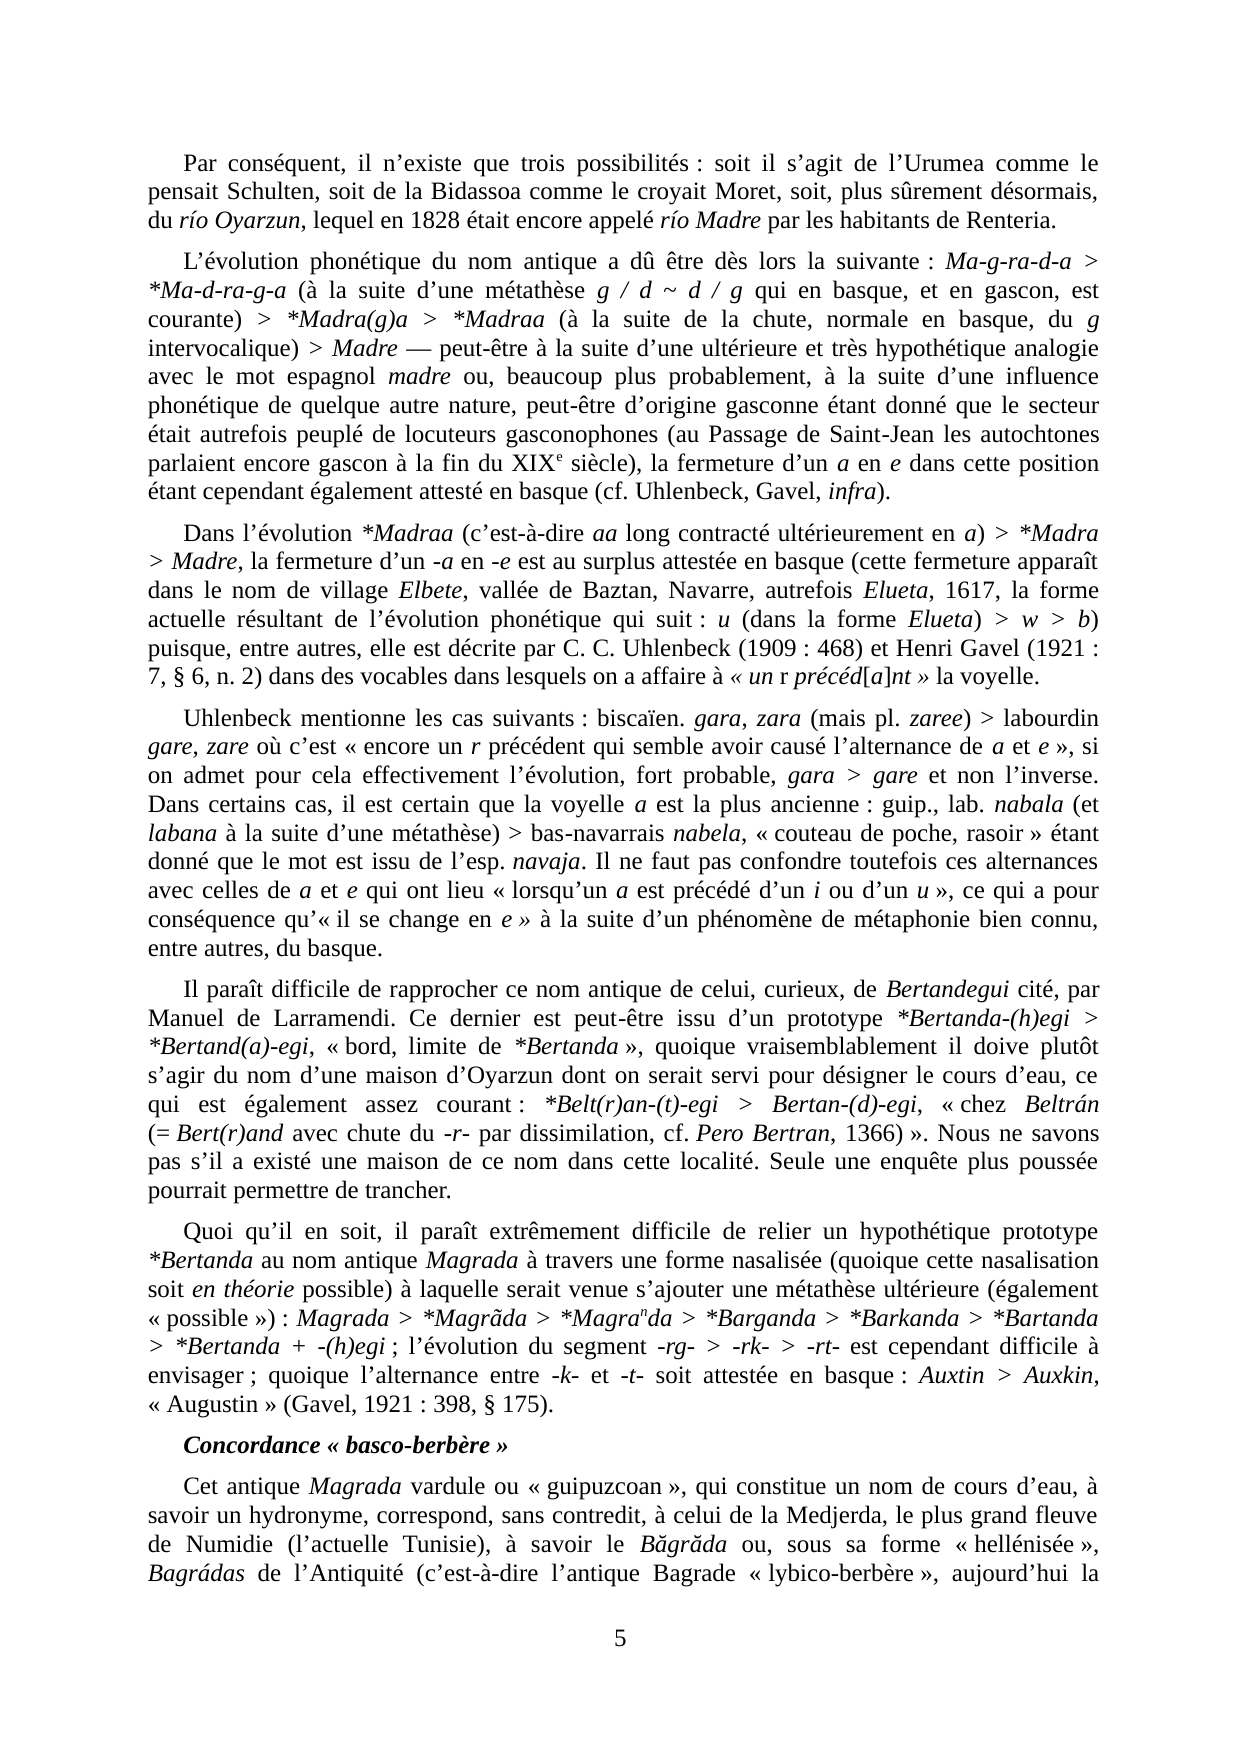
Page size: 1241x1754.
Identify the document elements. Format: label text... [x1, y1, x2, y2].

text Il paraît difficile de rapprocher ce nom antique de celui, curieux, de Bertandegui cité, par Manuel de Larramendi. Ce dernier est peut‑être issu d’un prototype *Bertanda-(h)egi > *Bertand(a)‑egi, « bord, limite de *Bertanda », quoique vraisemblablement il doive plutôt s’agir du nom d’une maison d’Oyarzun dont on serait servi pour désigner le cours d’eau, ce qui est également assez courant : *Belt(r)an‑(t)‑egi > Bertan‑(d)‑egi, « chez Beltrán (= Bert(r)and avec chute du ‑r‑ par dissimilation, cf. Pero Bertran, 1366) ». Nous ne savons pas s’il a existé une maison de ce nom dans cette localité. Seule une enquête plus poussée pourrait permettre de trancher. [148, 974, 1099, 1204]
text Concordance « basco‑berbère » [148, 1430, 1099, 1459]
text Par conséquent, il n’existe que trois possibilités : soit il s’agit de l’Urumea comme le pensait Schulten, soit de la Bidassoa comme le croyait Moret, soit, plus sûrement désormais, du río Oyarzun, lequel en 1828 était encore appelé río Madre par les habitants de Renteria. [148, 148, 1099, 234]
text L’évolution phonétique du nom antique a dû être dès lors la suivante : Ma‑g‑ra‑d‑a > *Ma‑d‑ra‑g‑a (à la suite d’une métathèse g / d ~ d / g qui en basque, et en gascon, est courante) > *Madra(g)a > *Madraa (à la suite de la chute, normale en basque, du g intervocalique) > Madre — peut‑être à la suite d’une ultérieure et très hypothétique analogie avec le mot espagnol madre ou, beaucoup plus probablement, à la suite d’une influence phonétique de quelque autre nature, peut‑être d’origine gasconne étant donné que le secteur était autrefois peuplé de locuteurs gasconophones (au Passage de Saint‑Jean les autochtones parlaient encore gascon à la fin du XIXe siècle), la fermeture d’un a en e dans cette position étant cependant également attesté en basque (cf. Uhlenbeck, Gavel, infra). [148, 246, 1099, 505]
text Quoi qu’il en soit, il paraît extrêmement difficile de relier un hypothétique prototype *Bertanda au nom antique Magrada à travers une forme nasalisée (quoique cette nasalisation soit en théorie possible) à laquelle serait venue s’ajouter une métathèse ultérieure (également « possible ») : Magrada > *Magrãda > *Magranda > *Barganda > *Barkanda > *Bartanda > *Bertanda + ‑(h)egi ; l’évolution du segment ‑rg‑ > ‑rk‑ > ‑rt‑ est cependant difficile à envisager ; quoique l’alternance entre ‑k‑ et ‑t‑ soit attestée en basque : Auxtin > Auxkin, « Augustin » (Gavel, 1921 : 398, § 175). [148, 1216, 1099, 1418]
text Cet antique Magrada vardule ou « guipuzcoan », qui constitue un nom de cours d’eau, à savoir un hydronyme, correspond, sans contredit, à celui de la Medjerda, le plus grand fleuve de Numidie (l’actuelle Tunisie), à savoir le Băgrăda ou, sous sa forme « hellénisée », Bagrádas de l’Antiquité (c’est-à-dire l’antique Bagrade « lybico‑berbère », aujourd’hui la [148, 1471, 1099, 1586]
text Uhlenbeck mentionne les cas suivants : biscaïen. gara, zara (mais pl. zaree) > labourdin gare, zare où c’est « encore un r précédent qui semble avoir causé l’alternance de a et e », si on admet pour cela effectivement l’évolution, fort probable, gara > gare et non l’inverse. Dans certains cas, il est certain que la voyelle a est la plus ancienne : guip., lab. nabala (et labana à la suite d’une métathèse) > bas‑navarrais nabela, « couteau de poche, rasoir » étant donné que le mot est issu de l’esp. navaja. Il ne faut pas confondre toutefois ces alternances avec celles de a et e qui ont lieu « lorsqu’un a est précédé d’un i ou d’un u », ce qui a pour conséquence qu’« il se change en e » à la suite d’un phénomène de métaphonie bien connu, entre autres, du basque. [148, 703, 1099, 961]
text Dans l’évolution *Madraa (c’est‑à‑dire aa long contracté ultérieurement en a) > *Madra > Madre, la fermeture d’un ‑a en ‑e est au surplus attestée en basque (cette fermeture apparaît dans le nom de village Elbete, vallée de Baztan, Navarre, autrefois Elueta, 1617, la forme actuelle résultant de l’évolution phonétique qui suit : u (dans la forme Elueta) > w > b) puisque, entre autres, elle est décrite par C. C. Uhlenbeck (1909 : 468) et Henri Gavel (1921 : 7, § 6, n. 2) dans des vocables dans lesquels on a affaire à « un r précéd[a]nt » la voyelle. [148, 518, 1099, 690]
